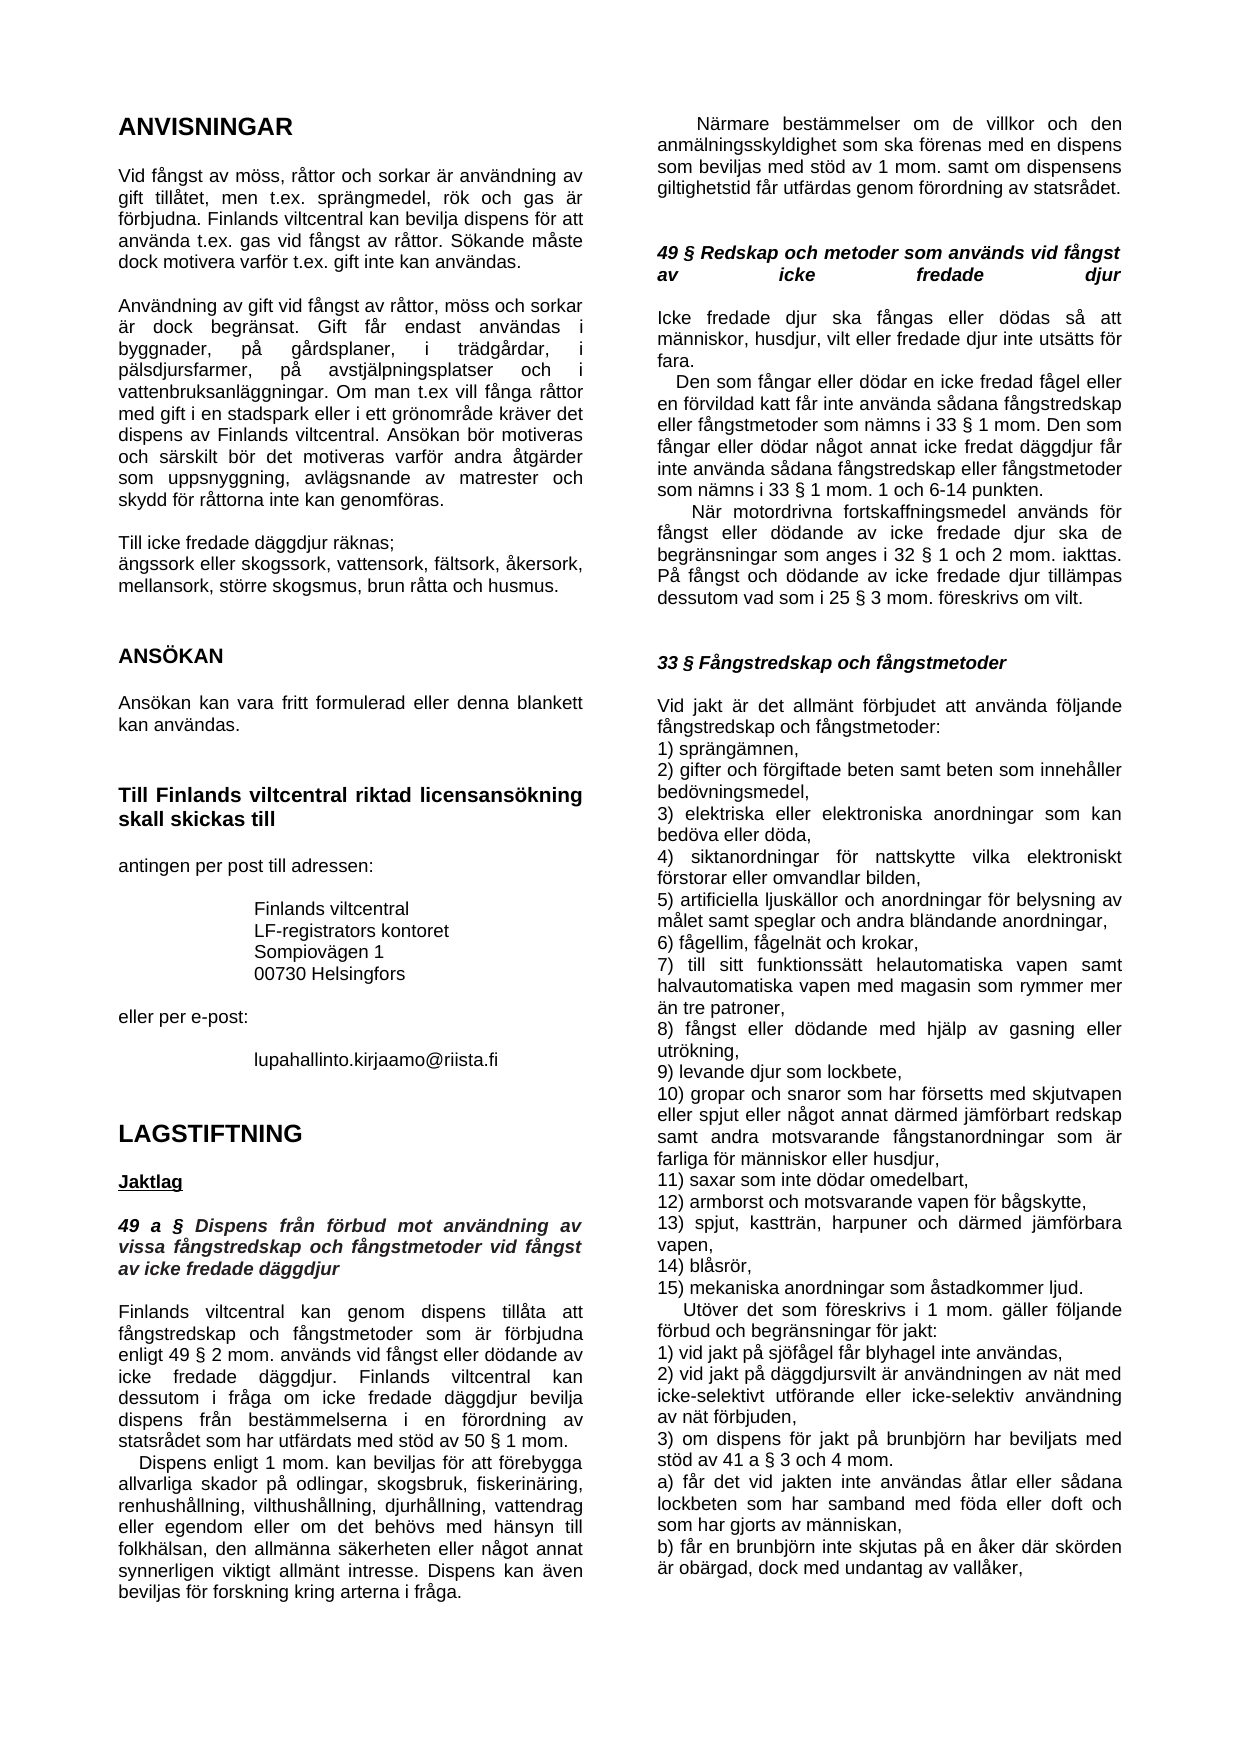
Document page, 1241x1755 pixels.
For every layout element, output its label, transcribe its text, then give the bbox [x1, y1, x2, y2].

text När motordrivna fortskaffningsmedel används för fångst eller dödande av icke fredade djur ska de begränsningar som anges i 32 § 1 och 2 mom. iakttas. På fångst och dödande av icke fredade djur tillämpas dessutom vad som i 25 § 3 mom. föreskrivs om vilt. [657, 501, 1122, 608]
text Dispens enligt 1 mom. kan beviljas för att förebygga allvarliga skador på odlingar, skogsbruk, fiskerinäring, renhushållning, vilthushållning, djurhållning, vattendrag eller egendom eller om det behövs med hänsyn till folkhälsan, den allmänna säkerheten eller något annat synnerligen viktigt allmänt intresse. Dispens kan även beviljas för forskning kring arterna i fråga. [118, 1452, 583, 1603]
text b) får en brunbjörn inte skjutas på en åker där skörden är obärgad, dock med undantag av vallåker, [657, 1536, 1122, 1579]
text Den som fångar eller dödar en icke fredad fågel eller en förvildad katt får inte använda sådana fångstredskap eller fångstmetoder som nämns i 33 § 1 mom. Den som fångar eller dödar något annat icke fredat däggdjur får inte använda sådana fångstredskap eller fångstmetoder som nämns i 33 § 1 mom. 1 och 6-14 punkten. [657, 371, 1122, 501]
text lupahallinto.kirjaamo@riista.fi [118, 1049, 583, 1071]
text Till icke fredade däggdjur räknas; [118, 532, 583, 553]
text 1) sprängämnen, [657, 738, 1122, 759]
text Finlands viltcentral [118, 898, 583, 920]
text 1) vid jakt på sjöfågel får blyhagel inte användas, [657, 1341, 1122, 1363]
text Till Finlands viltcentral riktad licensansökning skall skickas till [118, 783, 583, 831]
text 7) till sitt funktionssätt helautomatiska vapen samt halvautomatiska vapen med magasin som rymmer mer än tre patroner, [657, 953, 1122, 1018]
text 49 § Redskap och metoder som används vid fångst av icke fredade djur [657, 242, 1122, 306]
text 49 a § Dispens från förbud mot användning av vissa fångstredskap och fångstmetoder vid fångst av icke fredade däggdjur [118, 1214, 583, 1279]
text 14) blåsrör, [657, 1255, 1122, 1277]
text 00730 Helsingfors [118, 963, 583, 984]
text 6) fågellim, fågelnät och krokar, [657, 932, 1122, 953]
text Icke fredade djur ska fångas eller dödas så att människor, husdjur, vilt eller fredade djur inte utsätts för fara. [657, 306, 1122, 371]
text 2) gifter och förgiftade beten samt beten som innehåller bedövningsmedel, [657, 759, 1122, 802]
text 3) elektriska eller elektroniska anordningar som kan bedöva eller döda, [657, 802, 1122, 846]
text 4) siktanordningar för nattskytte vilka elektroniskt förstorar eller omvandlar bilden, [657, 846, 1122, 889]
text Jaktlag [118, 1171, 583, 1193]
text Användning av gift vid fångst av råttor, möss och sorkar är dock begränsat. Gift får endast användas i byggnader, på gårdsplaner, i trädgårdar, i pälsdjursfarmer, på avstjälpningsplatser och i vattenbruksanläggningar. Om man t.ex vill fånga råttor med gift i en stadspark eller i ett grönområde kräver det dispens av Finlands viltcentral. Ansökan bör motiveras och särskilt bör det motiveras varför andra åtgärder som uppsnyggning, avlägsnande av matrester och skydd för råttorna inte kan genomföras. [118, 294, 583, 510]
text Vid fångst av möss, råttor och sorkar är användning av gift tillåtet, men t.ex. sprängmedel, rök och gas är förbjudna. Finlands viltcentral kan bevilja dispens för att använda t.ex. gas vid fångst av råttor. Sökande måste dock motivera varför t.ex. gift inte kan användas. [118, 165, 583, 273]
text eller per e-post: [118, 1006, 583, 1028]
text LAGSTIFTNING [118, 1119, 583, 1147]
text 15) mekaniska anordningar som åstadkommer ljud. [657, 1277, 1122, 1298]
text antingen per post till adressen: [118, 855, 583, 877]
text LF-registrators kontoret [118, 920, 583, 941]
text Finlands viltcentral kan genom dispens tillåta att fångstredskap och fångstmetoder som är förbjudna enligt 49 § 2 mom. används vid fångst eller dödande av icke fredade däggdjur. Finlands viltcentral kan dessutom i fråga om icke fredade däggdjur bevilja dispens från bestämmelserna i en förordning av statsrådet som har utfärdats med stöd av 50 § 1 mom. [118, 1301, 583, 1452]
text ANSÖKAN [118, 644, 583, 668]
text 12) armborst och motsvarande vapen för bågskytte, [657, 1191, 1122, 1212]
text 13) spjut, kastträn, harpuner och därmed jämförbara vapen, [657, 1212, 1122, 1255]
text 10) gropar och snaror som har försetts med skjutvapen eller spjut eller något annat därmed jämförbart redskap samt andra motsvarande fångstanordningar som är farliga för människor eller husdjur, [657, 1083, 1122, 1169]
text 3) om dispens för jakt på brunbjörn har beviljats med stöd av 41 a § 3 och 4 mom. [657, 1428, 1122, 1471]
text 8) fångst eller dödande med hjälp av gasning eller utrökning, [657, 1018, 1122, 1061]
text 5) artificiella ljuskällor och anordningar för belysning av målet samt speglar och andra bländande anordningar, [657, 889, 1122, 932]
text Ansökan kan vara fritt formulerad eller denna blankett kan användas. [118, 692, 583, 735]
text Vid jakt är det allmänt förbjudet att använda följande fångstredskap och fångstmetoder: [657, 694, 1122, 738]
text ängssork eller skogssork, vattensork, fältsork, åkersork, mellansork, större skogsmus, brun råtta och husmus. [118, 553, 583, 596]
text 11) saxar som inte dödar omedelbart, [657, 1169, 1122, 1191]
text Sompiovägen 1 [118, 941, 583, 963]
text Närmare bestämmelser om de villkor och den anmälningsskyldighet som ska förenas med en dispens som beviljas med stöd av 1 mom. samt om dispensens giltighetstid får utfärdas genom förordning av statsrådet. [657, 112, 1122, 199]
text 2) vid jakt på däggdjursvilt är användningen av nät med icke-selektivt utförande eller icke-selektiv användning av nät förbjuden, [657, 1363, 1122, 1428]
text 33 § Fångstredskap och fångstmetoder [657, 651, 1122, 673]
text ANVISNINGAR [118, 112, 583, 141]
text Utöver det som föreskrivs i 1 mom. gäller följande förbud och begränsningar för jakt: [657, 1298, 1122, 1341]
text a) får det vid jakten inte användas åtlar eller sådana lockbeten som har samband med föda eller doft och som har gjorts av människan, [657, 1471, 1122, 1536]
text 9) levande djur som lockbete, [657, 1061, 1122, 1083]
